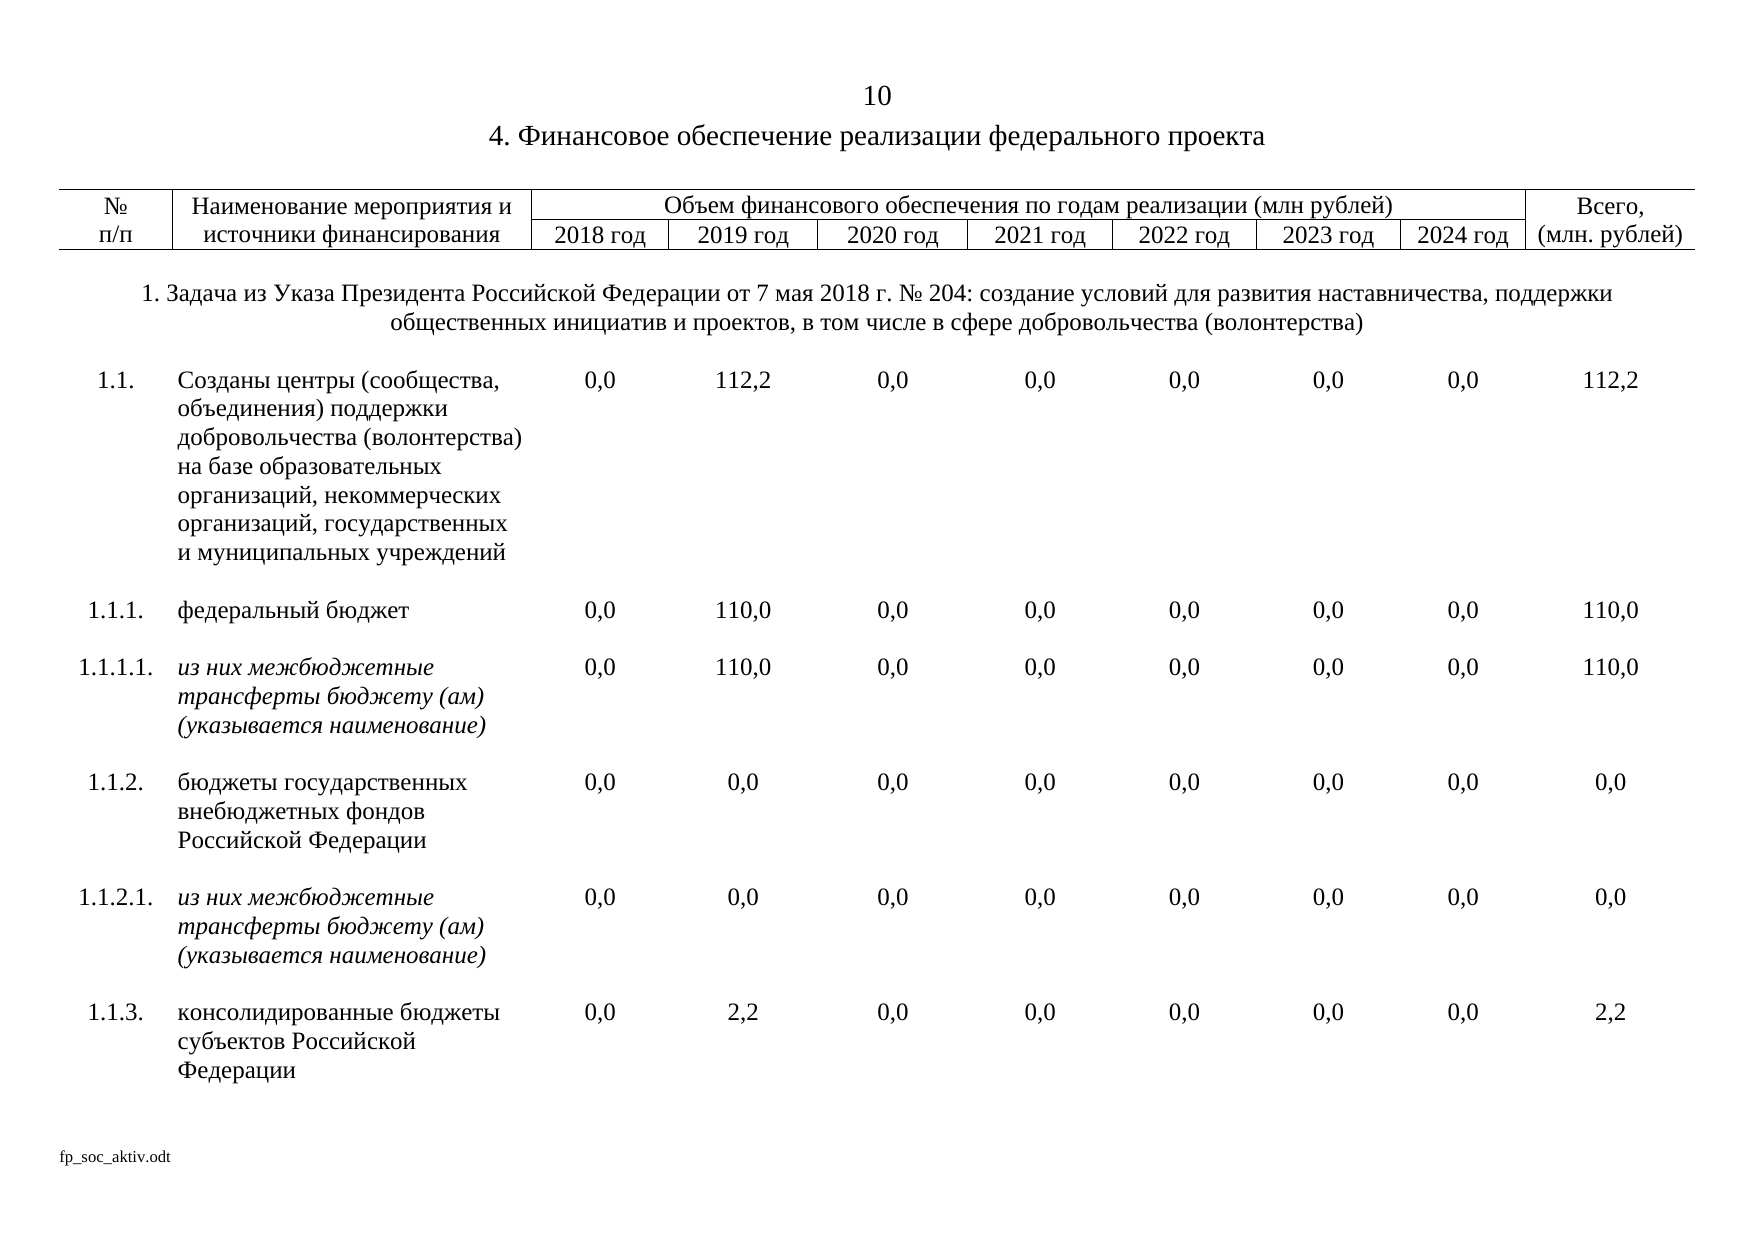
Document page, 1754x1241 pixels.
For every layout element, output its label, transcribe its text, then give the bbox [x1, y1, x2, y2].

table_header Объем финансового обеспечения по годам реализации (млн рублей) [532, 190, 1525, 219]
table_cell 0,0 [817, 767, 968, 882]
table_cell 0,0 [1400, 595, 1526, 652]
table_cell 0,0 [1256, 595, 1400, 652]
table_cell 1.1.2. [59, 767, 172, 882]
table_cell 0,0 [968, 882, 1112, 997]
table_cell федеральный бюджет [172, 595, 531, 652]
table_cell 0,0 [1112, 767, 1256, 882]
table_cell [172, 250, 531, 278]
table_cell 2019 год [669, 220, 817, 249]
table_cell 0,0 [531, 997, 669, 1112]
table_cell 2022 год [1113, 220, 1256, 249]
table_cell 0,0 [968, 595, 1112, 652]
table_cell 2,2 [669, 997, 817, 1112]
table_cell 110,0 [669, 595, 817, 652]
text 4. Финансовое обеспечение реализации федерального проекта [59, 118, 1695, 152]
table_cell 0,0 [531, 595, 669, 652]
table_cell 0,0 [1112, 882, 1256, 997]
table_cell 0,0 [1400, 767, 1526, 882]
table_cell [817, 250, 968, 278]
table_cell Созданы центры (сообщества, объединения) поддержки добровольчества (волонтерства) на базе образовательных организаций, некоммерческих организаций, государственных и муниципальных учреждений [172, 365, 531, 595]
table_header Наименование мероприятия и источники финансирования [173, 190, 531, 249]
table_cell 0,0 [669, 767, 817, 882]
table_cell 0,0 [1256, 652, 1400, 767]
table_cell бюджеты государственных внебюджетных фондов Российской Федерации [172, 767, 531, 882]
table_cell 1. Задача из Указа Президента Российской Федерации от 7 мая 2018 г. № 204: создание условий для развития наставничества, поддержки общественных инициатив и проектов, в том числе в сфере добровольчества (волонтерства) [59, 279, 1695, 365]
table_cell 0,0 [1526, 767, 1695, 882]
table_cell 0,0 [531, 767, 669, 882]
table_cell 0,0 [968, 652, 1112, 767]
table_cell консолидированные бюджеты субъектов Российской Федерации [172, 997, 531, 1112]
table_cell 0,0 [1256, 767, 1400, 882]
table_cell 112,2 [669, 365, 817, 595]
table_cell 110,0 [1526, 652, 1695, 767]
table_cell 110,0 [1526, 595, 1695, 652]
table_cell 2023 год [1257, 220, 1400, 249]
table_cell 0,0 [968, 997, 1112, 1112]
table_cell 110,0 [669, 652, 817, 767]
table_cell 1.1.1. [59, 595, 172, 652]
table_cell 2,2 [1526, 997, 1695, 1112]
table_cell 0,0 [531, 365, 669, 595]
table_cell 0,0 [1400, 652, 1526, 767]
table_cell 0,0 [669, 882, 817, 997]
table_cell 0,0 [817, 365, 968, 595]
table_cell 0,0 [1256, 997, 1400, 1112]
table_cell 0,0 [1400, 882, 1526, 997]
table_cell 2021 год [968, 220, 1112, 249]
table_cell [1112, 250, 1256, 278]
table_cell 1.1. [59, 365, 172, 595]
table_cell 0,0 [531, 652, 669, 767]
table_cell [968, 250, 1112, 278]
table_cell 0,0 [1526, 882, 1695, 997]
table_cell 0,0 [968, 767, 1112, 882]
table_cell 2020 год [818, 220, 967, 249]
table_cell 0,0 [1112, 652, 1256, 767]
table_cell 0,0 [1400, 997, 1526, 1112]
table_cell 1.1.2.1. [59, 882, 172, 997]
table_cell 2018 год [532, 220, 668, 249]
table_header Всего, (млн. рублей) [1526, 190, 1695, 249]
table_cell 0,0 [1112, 365, 1256, 595]
table_cell [1400, 250, 1526, 278]
table_cell 0,0 [531, 882, 669, 997]
table_header № п/п [59, 190, 172, 249]
table_cell 0,0 [817, 595, 968, 652]
table_cell 0,0 [1112, 595, 1256, 652]
table_cell [59, 250, 172, 278]
table_cell из них межбюджетные трансферты бюджету (ам) (указывается наименование) [172, 652, 531, 767]
table_cell [1256, 250, 1400, 278]
table_cell 0,0 [1400, 365, 1526, 595]
table_cell 1.1.1.1. [59, 652, 172, 767]
table_cell 0,0 [817, 652, 968, 767]
table_cell 112,2 [1526, 365, 1695, 595]
table_cell 0,0 [1256, 882, 1400, 997]
table_cell 0,0 [1256, 365, 1400, 595]
table_cell 2024 год [1401, 220, 1525, 249]
table_cell 0,0 [968, 365, 1112, 595]
table_cell 1.1.3. [59, 997, 172, 1112]
table_cell [531, 250, 669, 278]
table_cell 0,0 [817, 997, 968, 1112]
table_cell из них межбюджетные трансферты бюджету (ам) (указывается наименование) [172, 882, 531, 997]
table_cell 0,0 [817, 882, 968, 997]
table_cell [1526, 250, 1695, 278]
table_cell [669, 250, 817, 278]
table_cell 0,0 [1112, 997, 1256, 1112]
